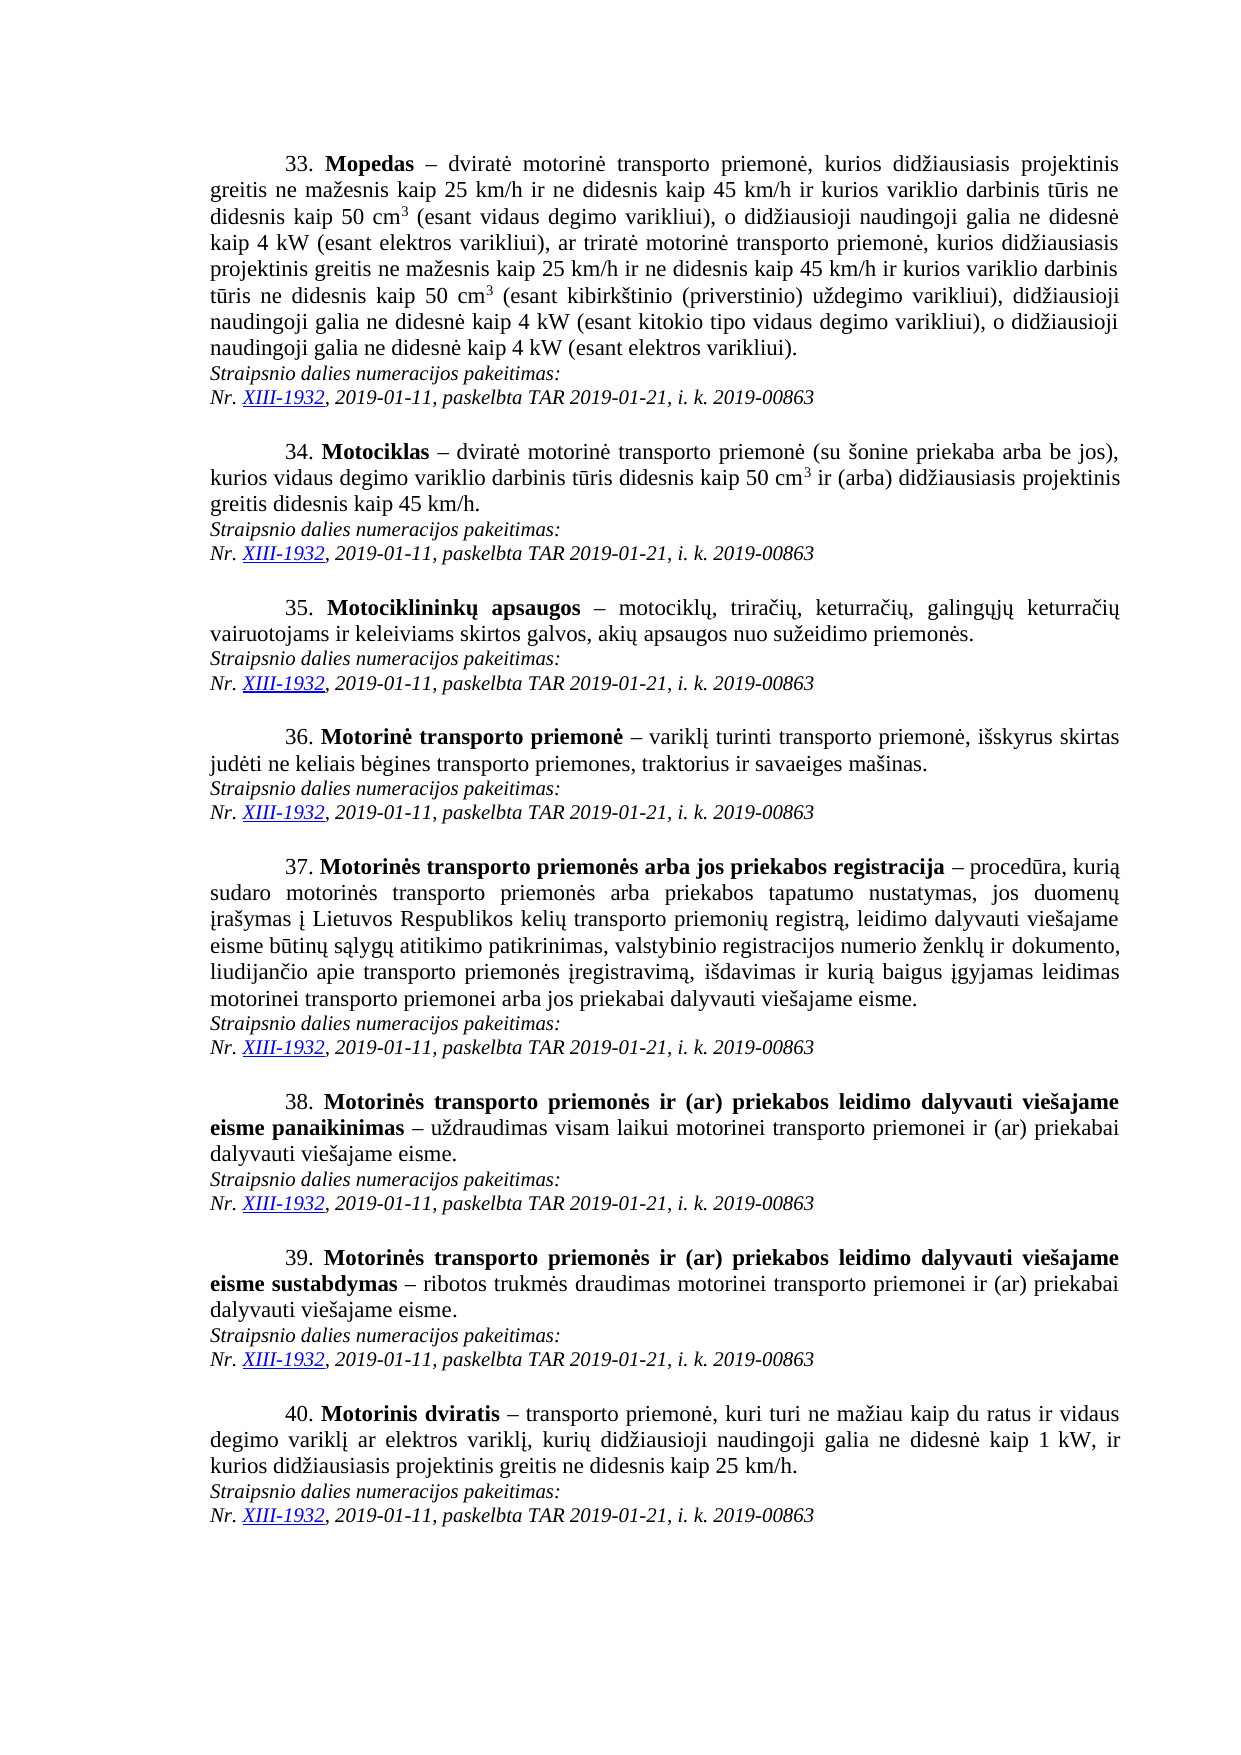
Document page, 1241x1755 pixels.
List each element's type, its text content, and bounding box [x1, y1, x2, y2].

text Nr. XIII-1932, 2019-01-11, paskelbta TAR 2019-01-21, i. k. 2019-00863 [210, 385, 1120, 409]
text Straipsnio dalies numeracijos pakeitimas: [210, 1323, 1120, 1347]
text Nr. XIII-1932, 2019-01-11, paskelbta TAR 2019-01-21, i. k. 2019-00863 [210, 800, 1120, 824]
text Nr. XIII-1932, 2019-01-11, paskelbta TAR 2019-01-21, i. k. 2019-00863 [210, 1191, 1120, 1215]
text 36. Motorinė transporto priemonė – variklį turinti transporto priemonė, išskyrus skirtas judėti ne keliais bėgines transporto priemones, traktorius ir savaeiges mašinas. [210, 723, 1120, 776]
text Straipsnio dalies numeracijos pakeitimas: [210, 776, 1120, 800]
text Nr. XIII-1932, 2019-01-11, paskelbta TAR 2019-01-21, i. k. 2019-00863 [210, 541, 1120, 565]
text Nr. XIII-1932, 2019-01-11, paskelbta TAR 2019-01-21, i. k. 2019-00863 [210, 670, 1120, 694]
text Straipsnio dalies numeracijos pakeitimas: [210, 646, 1120, 670]
text 37. Motorinės transporto priemonės arba jos priekabos registracija – procedūra, kurią sudaro motorinės transporto priemonės arba priekabos tapatumo nustatymas, jos duomenų įrašymas į Lietuvos Respublikos kelių transporto priemonių registrą, leidimo dalyvauti viešajame eisme būtinų sąlygų atitikimo patikrinimas, valstybinio registracijos numerio ženklų ir dokumento, liudijančio apie transporto priemonės įregistravimą, išdavimas ir kurią baigus įgyjamas leidimas motorinei transporto priemonei arba jos priekabai dalyvauti viešajame eisme. [210, 853, 1120, 1011]
text 33. Mopedas – dviratė motorinė transporto priemonė, kurios didžiausiasis projektinis greitis ne mažesnis kaip 25 km/h ir ne didesnis kaip 45 km/h ir kurios variklio darbinis tūris ne didesnis kaip 50 cm3 (esant vidaus degimo varikliui), o didžiausioji naudingoji galia ne didesnė kaip 4 kW (esant elektros varikliui), ar triratė motorinė transporto priemonė, kurios didžiausiasis projektinis greitis ne mažesnis kaip 25 km/h ir ne didesnis kaip 45 km/h ir kurios variklio darbinis tūris ne didesnis kaip 50 cm3 (esant kibirkštinio (priverstinio) uždegimo varikliui), didžiausioji naudingoji galia ne didesnė kaip 4 kW (esant kitokio tipo vidaus degimo varikliui), o didžiausioji naudingoji galia ne didesnė kaip 4 kW (esant elektros varikliui). [210, 150, 1120, 361]
text Nr. XIII-1932, 2019-01-11, paskelbta TAR 2019-01-21, i. k. 2019-00863 [210, 1503, 1120, 1527]
text 35. Motociklininkų apsaugos – motociklų, triračių, keturračių, galingųjų keturračių vairuotojams ir keleiviams skirtos galvos, akių apsaugos nuo sužeidimo priemonės. [210, 594, 1120, 646]
text 40. Motorinis dviratis – transporto priemonė, kuri turi ne mažiau kaip du ratus ir vidaus degimo variklį ar elektros variklį, kurių didžiausioji naudingoji galia ne didesnė kaip 1 kW, ir kurios didžiausiasis projektinis greitis ne didesnis kaip 25 km/h. [210, 1400, 1120, 1479]
text Straipsnio dalies numeracijos pakeitimas: [210, 1479, 1120, 1503]
text Straipsnio dalies numeracijos pakeitimas: [210, 1011, 1120, 1035]
text 38. Motorinės transporto priemonės ir (ar) priekabos leidimo dalyvauti viešajame eisme panaikinimas – uždraudimas visam laikui motorinei transporto priemonei ir (ar) priekabai dalyvauti viešajame eisme. [210, 1088, 1120, 1167]
text 34. Motociklas – dviratė motorinė transporto priemonė (su šonine priekaba arba be jos), kurios vidaus degimo variklio darbinis tūris didesnis kaip 50 cm3 ir (arba) didžiausiasis projektinis greitis didesnis kaip 45 km/h. [210, 438, 1120, 517]
text Straipsnio dalies numeracijos pakeitimas: [210, 361, 1120, 385]
text Straipsnio dalies numeracijos pakeitimas: [210, 517, 1120, 541]
text Nr. XIII-1932, 2019-01-11, paskelbta TAR 2019-01-21, i. k. 2019-00863 [210, 1035, 1120, 1059]
text Nr. XIII-1932, 2019-01-11, paskelbta TAR 2019-01-21, i. k. 2019-00863 [210, 1347, 1120, 1371]
text 39. Motorinės transporto priemonės ir (ar) priekabos leidimo dalyvauti viešajame eisme sustabdymas – ribotos trukmės draudimas motorinei transporto priemonei ir (ar) priekabai dalyvauti viešajame eisme. [210, 1244, 1120, 1323]
text Straipsnio dalies numeracijos pakeitimas: [210, 1167, 1120, 1191]
